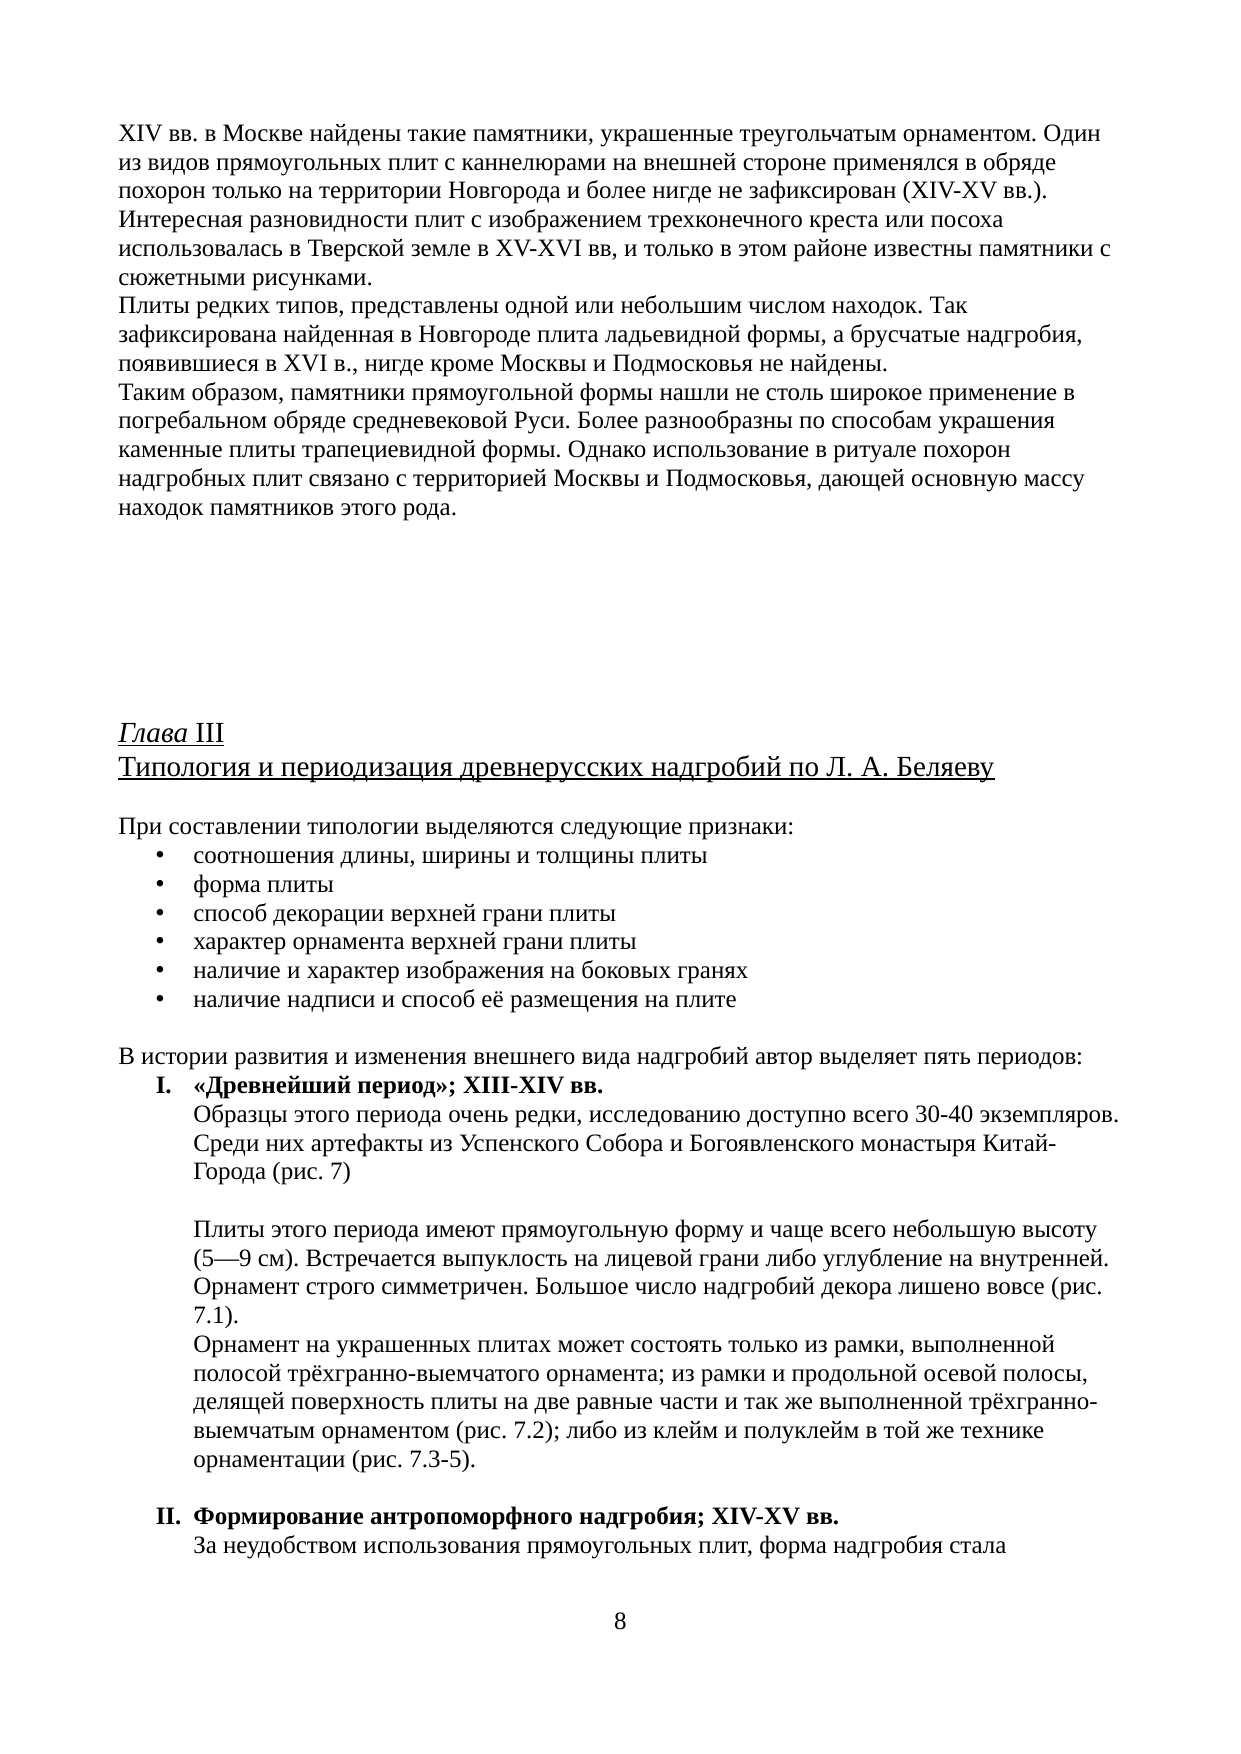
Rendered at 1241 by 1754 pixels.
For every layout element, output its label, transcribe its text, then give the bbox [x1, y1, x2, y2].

list форма плиты [156, 869, 1122, 898]
list Плиты этого периода имеют прямоугольную форму и чаще всего небольшую высоту (5—9 см). Встречается выпуклость на лицевой грани либо углубление на внутренней. Орнамент строго симметричен. Большое число надгробий декора лишено вовсе (рис. 7.1). [156, 1214, 1122, 1329]
text Интересная разновидности плит с изображением трехконечного креста или посоха использовалась в Тверской земле в XV-XVI вв, и только в этом районе известны памятники с сюжетными рисунками. [118, 204, 1122, 291]
text Таким образом, памятники прямоугольной формы нашли не столь широкое применение в погребальном обряде средневековой Руси. Более разнообразны по способам украшения каменные плиты трапециевидной формы. Однако использование в ритуале похорон надгробных плит связано с территорией Москвы и Подмосковья, дающей основную массу находок памятников этого рода. [118, 377, 1122, 521]
list характер орнамента верхней грани плиты [156, 926, 1122, 955]
list наличие надписи и способ её размещения на плите [156, 984, 1122, 1013]
list За неудобством использования прямоугольных плит, форма надгробия стала [156, 1530, 1122, 1559]
text XIV вв. в Москве найдены такие памятники, украшенные треугольчатым орнаментом. Один из видов прямоугольных плит с каннелюрами на внешней стороне применялся в обряде похорон только на территории Новгорода и более нигде не зафиксирован (XIV-XV вв.). [118, 118, 1122, 204]
text В истории развития и изменения внешнего вида надгробий автор выделяет пять периодов: [118, 1041, 1122, 1070]
text При составлении типологии выделяются следующие признаки: [118, 811, 1122, 840]
list наличие и характер изображения на боковых гранях [156, 955, 1122, 984]
text Глава III [118, 716, 1122, 749]
list Орнамент на украшенных плитах может состоять только из рамки, выполненной полосой трёхгранно-выемчатого орнамента; из рамки и продольной осевой полосы, делящей поверхность плиты на две равные части и так же выполненной трёхгранно-выемчатым орнаментом (рис. 7.2); либо из клейм и полуклейм в той же технике орнаментации (рис. 7.3-5). [156, 1329, 1122, 1473]
list способ декорации верхней грани плиты [156, 898, 1122, 926]
list соотношения длины, ширины и толщины плиты [156, 840, 1122, 869]
list Образцы этого периода очень редки, исследованию доступно всего 30-40 экземпляров. Среди них артефакты из Успенского Собора и Богоявленского монастыря Китай-Города (рис. 7) [156, 1099, 1122, 1185]
text Плиты редких типов, представлены одной или небольшим числом находок. Так зафиксирована найденная в Новгороде плита ладьевидной формы, а брусчатые надгробия, появившиеся в XVI в., нигде кроме Москвы и Подмосковья не найдены. [118, 291, 1122, 377]
list Формирование антропоморфного надгробия; XIV-XV вв. [156, 1501, 1122, 1530]
text Типология и периодизация древнерусских надгробий по Л. А. Беляеву [118, 749, 1122, 783]
list «Древнейший период»; XIII-XIV вв. [156, 1070, 1122, 1099]
